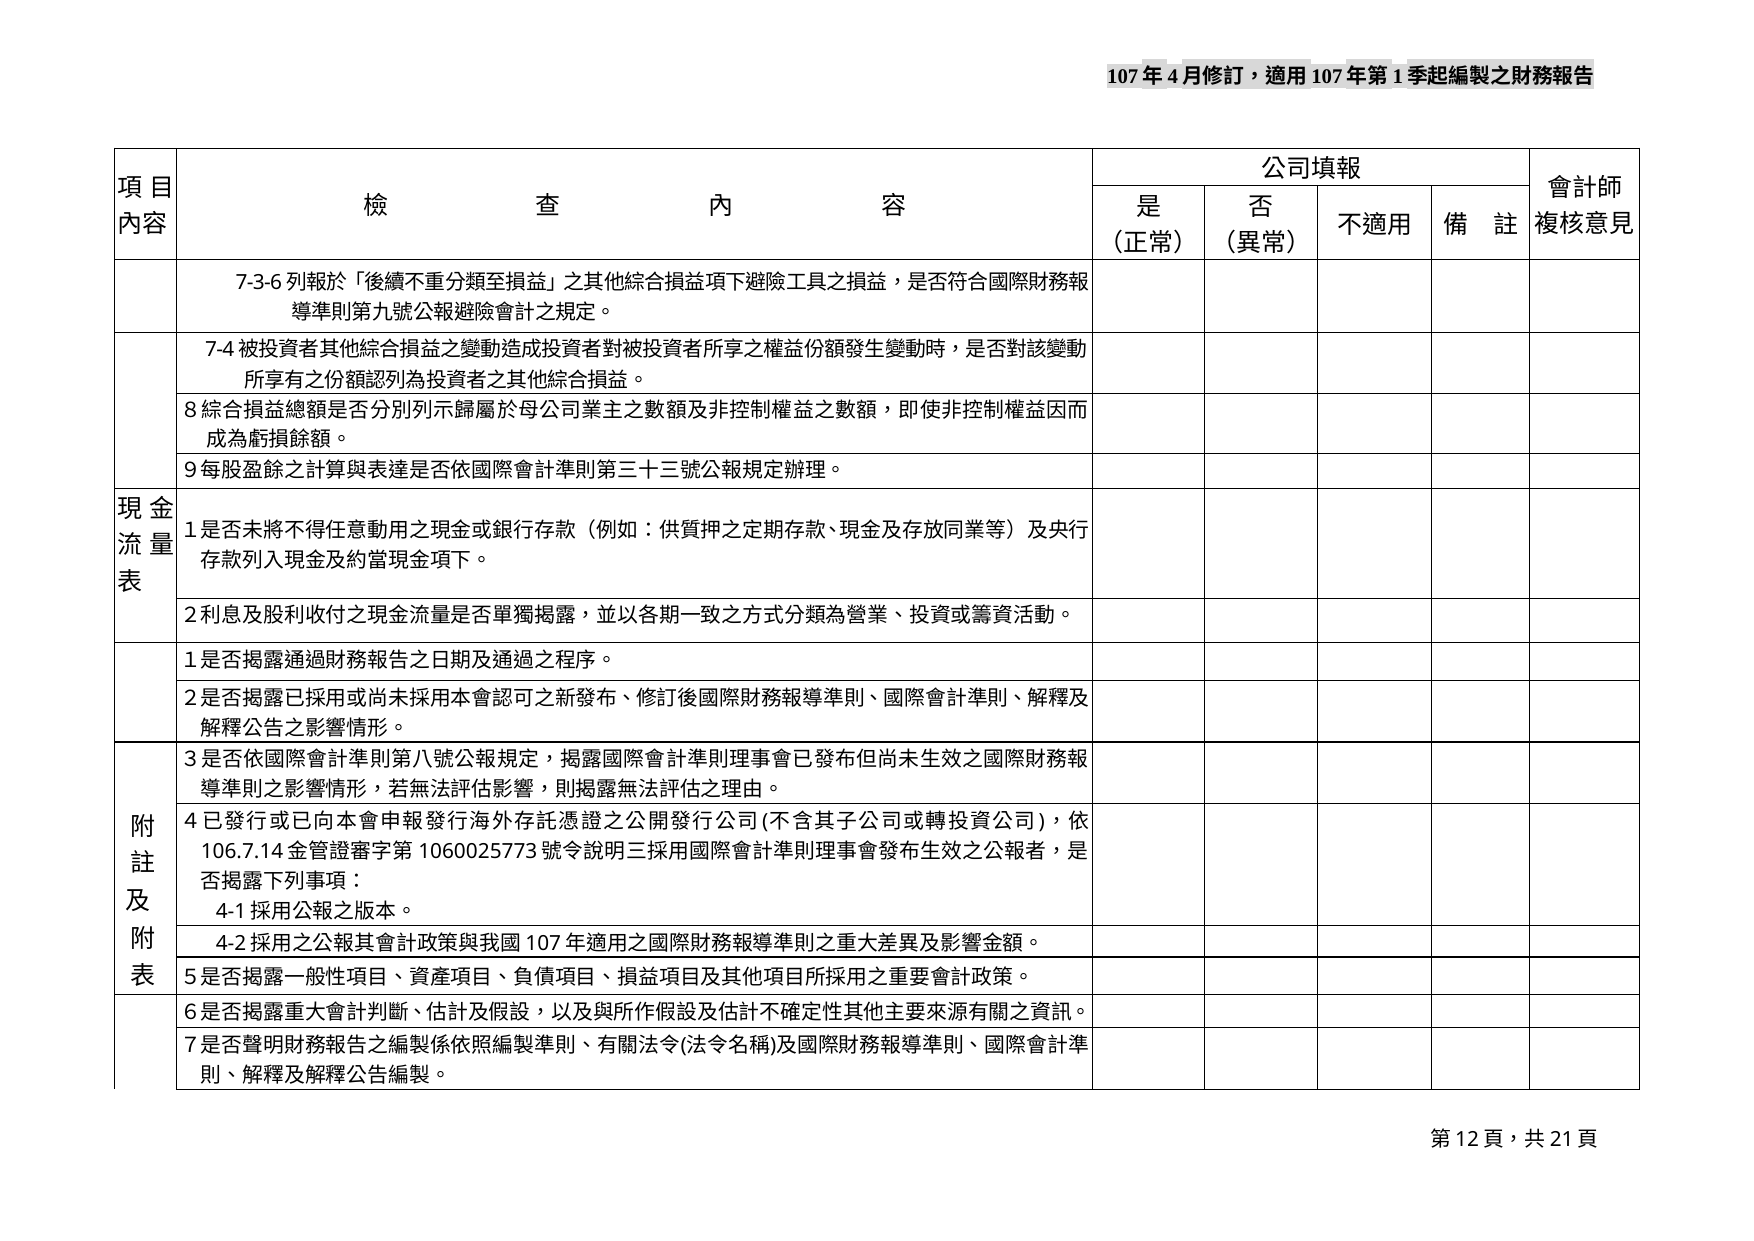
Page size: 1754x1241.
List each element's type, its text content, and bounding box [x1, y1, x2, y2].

table_cell [1530, 260, 1639, 332]
table_cell [1093, 599, 1204, 642]
table_cell ８綜合損益總額是否分別列示歸屬於母公司業主之數額及非控制權益之數額，即使非控制權益因而成為虧損餘額。 [177, 394, 1092, 452]
table_cell ２利息及股利收付之現金流量是否單獨揭露，並以各期一致之方式分類為營業、投資或籌資活動。 [177, 599, 1092, 642]
table_cell [1432, 333, 1529, 393]
table_cell [1432, 958, 1529, 993]
table_cell 否 （異常） [1205, 186, 1317, 258]
table_cell [1205, 394, 1317, 452]
table_cell [1318, 394, 1431, 452]
table_cell [115, 260, 176, 332]
table_cell [1093, 1028, 1204, 1089]
table_cell [1093, 804, 1204, 925]
table_cell ９每股盈餘之計算與表達是否依國際會計準則第三十三號公報規定辦理。 [177, 454, 1092, 488]
table_cell [1318, 926, 1431, 956]
table_cell [1318, 599, 1431, 642]
table_cell [115, 333, 176, 393]
table_cell [115, 1027, 176, 1089]
table_header 會計師 複核意見 [1530, 149, 1639, 258]
table_cell [1205, 260, 1317, 332]
table_cell [1530, 454, 1639, 488]
table_cell ７是否聲明財務報告之編製係依照編製準則、有關法令(法令名稱)及國際財務報導準則、國際會計準則、解釋及解釋公告編製。 [177, 1028, 1092, 1089]
table_cell [1093, 454, 1204, 488]
table_cell ６是否揭露重大會計判斷、估計及假設，以及與所作假設及估計不確定性其他主要來源有關之資訊。 [177, 995, 1092, 1027]
table_cell 不適用 [1318, 186, 1431, 258]
table_cell 7-4被投資者其他綜合損益之變動造成投資者對被投資者所享之權益份額發生變動時，是否對該變動所享有之份額認列為投資者之其他綜合損益。 [177, 333, 1092, 393]
table_cell [1432, 599, 1529, 642]
table_cell [115, 995, 176, 1027]
table_cell [1093, 260, 1204, 332]
table_cell [1093, 333, 1204, 393]
table_cell [1093, 643, 1204, 680]
table_cell [1318, 333, 1431, 393]
table_cell [1205, 599, 1317, 642]
table_cell [1205, 743, 1317, 803]
table_cell [1432, 926, 1529, 956]
table_header 檢 查 內 容 [177, 149, 1092, 258]
table_cell [115, 393, 176, 452]
table_cell 附 註 及 附 表 [115, 803, 176, 993]
table_cell 是 （正常） [1093, 186, 1204, 258]
table_cell [1093, 926, 1204, 956]
table_cell [1432, 804, 1529, 925]
table_header 項目內容 [115, 149, 176, 258]
table_cell [1205, 333, 1317, 393]
table_cell [1318, 804, 1431, 925]
table_cell [1205, 1028, 1317, 1089]
table_cell [1432, 681, 1529, 741]
table_cell [1093, 681, 1204, 741]
table_cell [1205, 995, 1317, 1027]
table_cell １是否揭露通過財務報告之日期及通過之程序。 [177, 643, 1092, 680]
table_cell [1530, 333, 1639, 393]
table_cell ５是否揭露一般性項目、資產項目、負債項目、損益項目及其他項目所採用之重要會計政策。 [177, 958, 1092, 993]
table_cell [1205, 926, 1317, 956]
table_cell [1530, 489, 1639, 597]
table_cell [1432, 260, 1529, 332]
table_cell [115, 453, 176, 488]
table_cell [1432, 394, 1529, 452]
table_cell [1205, 804, 1317, 925]
table_cell [1205, 958, 1317, 993]
table_cell [1318, 1028, 1431, 1089]
table_cell [1318, 643, 1431, 680]
table_cell [1530, 1028, 1639, 1089]
table_cell [1318, 489, 1431, 597]
table_cell [1318, 454, 1431, 488]
table_cell 現金流量表 [115, 489, 176, 597]
table_header 公司填報 [1093, 149, 1529, 185]
table_cell [1530, 995, 1639, 1027]
table_cell [1093, 958, 1204, 993]
table_cell [1318, 681, 1431, 741]
table_cell [1318, 260, 1431, 332]
table_cell ４已發行或已向本會申報發行海外存託憑證之公開發行公司(不含其子公司或轉投資公司)，依106.7.14金管證審字第1060025773號令說明三採用國際會計準則理事會發布生效之公報者，是否揭露下列事項： 4-1採用公報之版本。 [177, 804, 1092, 925]
table_cell [115, 643, 176, 680]
table_cell [1530, 643, 1639, 680]
table_cell 備 註 [1432, 186, 1529, 258]
table_cell [115, 598, 176, 642]
table_cell [1530, 743, 1639, 803]
table_cell [1432, 743, 1529, 803]
table_cell [1093, 743, 1204, 803]
table_cell [1432, 1028, 1529, 1089]
table_cell [1432, 995, 1529, 1027]
table_cell [1318, 995, 1431, 1027]
table_cell [115, 743, 176, 803]
table_cell 7-3-6列報於「後續不重分類至損益」之其他綜合損益項下避險工具之損益，是否符合國際財務報導準則第九號公報避險會計之規定。 [177, 260, 1092, 332]
table_cell [1432, 643, 1529, 680]
table_cell [1093, 489, 1204, 597]
table_cell [1318, 958, 1431, 993]
table_cell １是否未將不得任意動用之現金或銀行存款（例如：供質押之定期存款、現金及存放同業等）及央行存款列入現金及約當現金項下。 [177, 489, 1092, 597]
table_cell [1530, 804, 1639, 925]
table_cell [1205, 489, 1317, 597]
table_cell ３是否依國際會計準則第八號公報規定，揭露國際會計準則理事會已發布但尚未生效之國際財務報導準則之影響情形，若無法評估影響，則揭露無法評估之理由。 [177, 743, 1092, 803]
table_cell [1093, 995, 1204, 1027]
table_cell [1093, 394, 1204, 452]
table_cell ２是否揭露已採用或尚未採用本會認可之新發布、修訂後國際財務報導準則、國際會計準則、解釋及解釋公告之影響情形。 [177, 681, 1092, 741]
table_cell [1530, 926, 1639, 956]
table_cell [1530, 958, 1639, 993]
table_cell [1432, 489, 1529, 597]
table_cell [1530, 681, 1639, 741]
table_cell [1432, 454, 1529, 488]
table_cell [1205, 454, 1317, 488]
table_cell [1530, 394, 1639, 452]
table_cell [1318, 743, 1431, 803]
table_cell [1530, 599, 1639, 642]
table_cell [1205, 643, 1317, 680]
table_cell [115, 680, 176, 741]
table_cell [1205, 681, 1317, 741]
table_cell 4-2採用之公報其會計政策與我國107年適用之國際財務報導準則之重大差異及影響金額。 [177, 926, 1092, 956]
